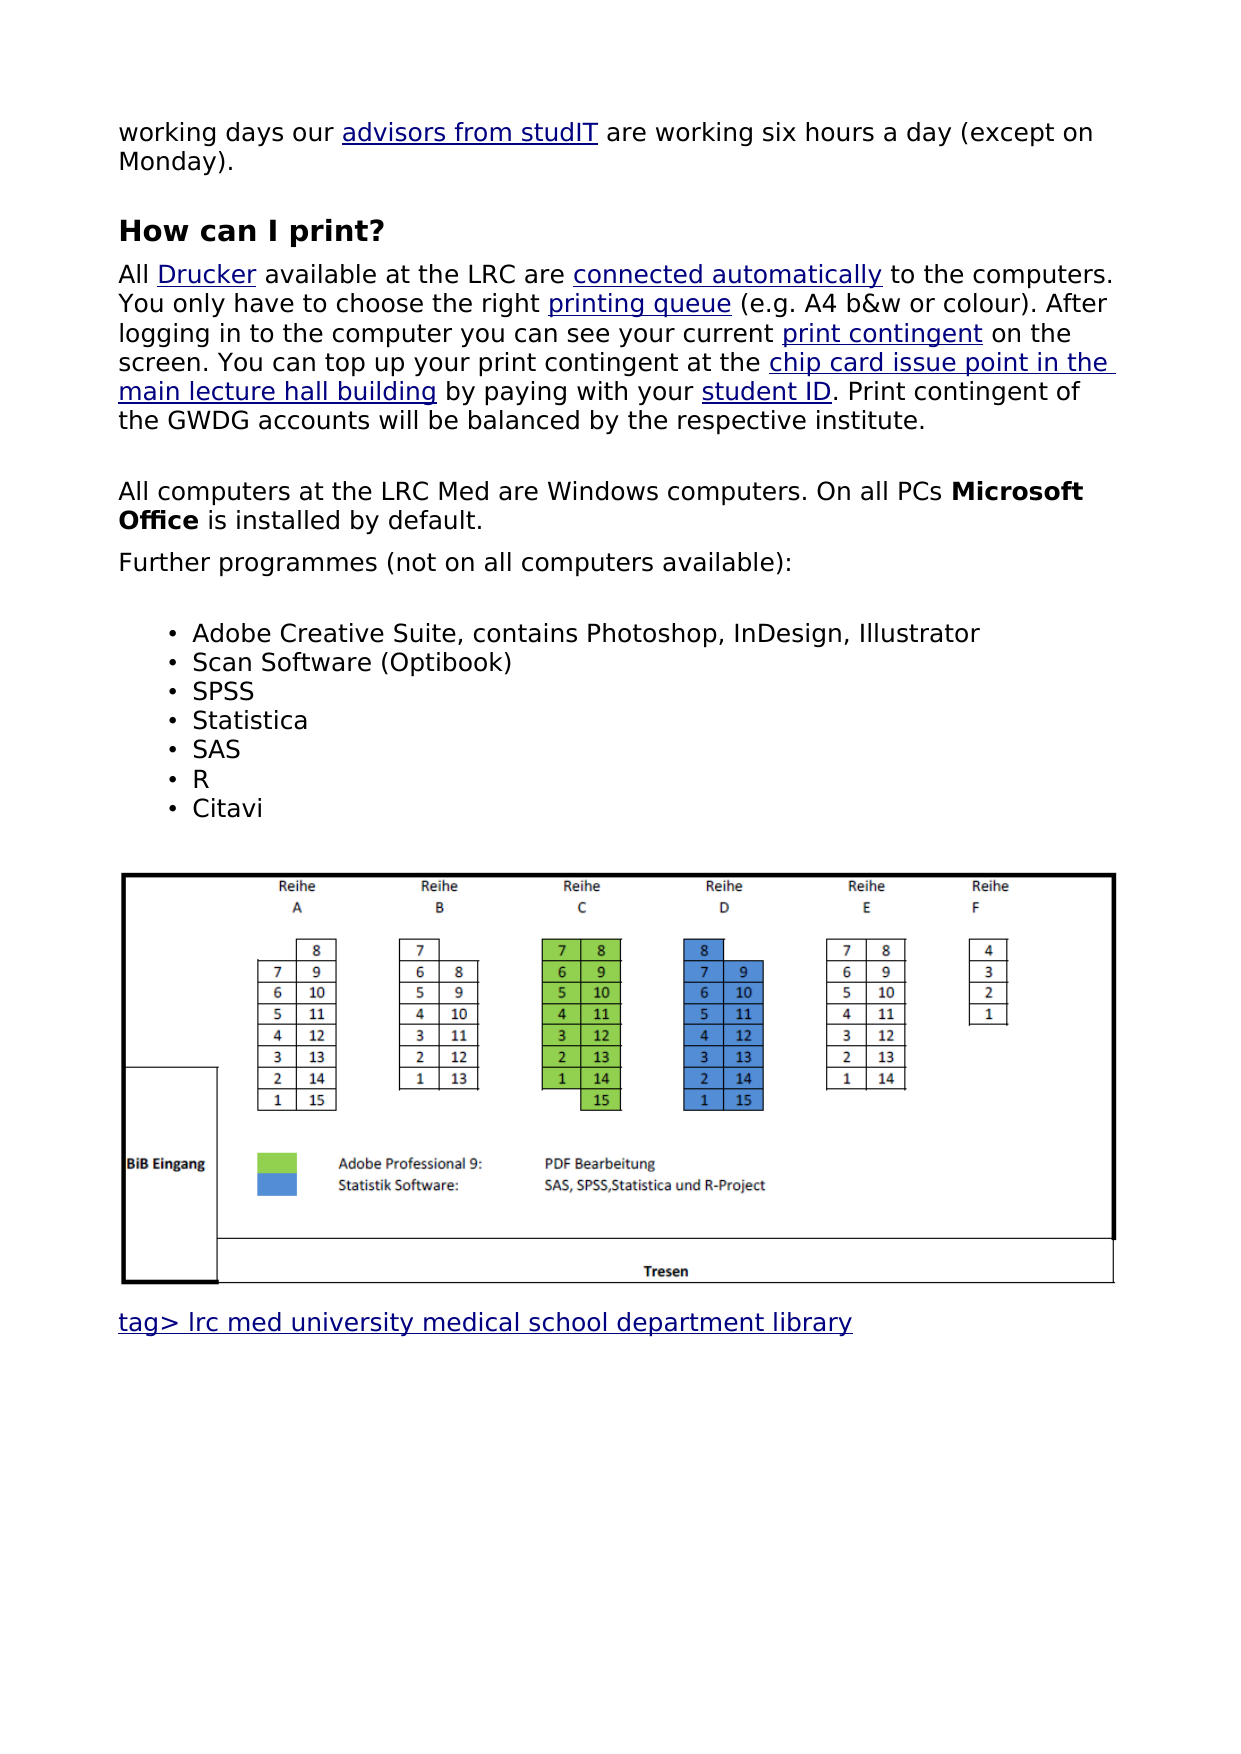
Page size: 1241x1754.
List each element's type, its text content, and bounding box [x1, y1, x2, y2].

list Citavi [177, 794, 1122, 823]
text All Drucker available at the LRC are connected automatically to the computers. You only have to choose the right printing queue (e.g. A4 b&w or colour). After logging in to the computer you can see your current print contingent on the screen. You can top up your print contingent at the chip card issue point in the main lecture hall building by paying with your student ID. Print contingent of the GWDG accounts will be balanced by the respective institute. [118, 260, 1122, 464]
subtitle How can I print? [118, 214, 1122, 248]
list SAS [177, 736, 1122, 765]
list Scan Software (Optibook) [177, 648, 1122, 677]
text working days our advisors from studIT are working six hours a day (except on Monday). [118, 118, 1122, 176]
text Further programmes (not on all computers available): [118, 548, 1122, 577]
list R [177, 765, 1122, 794]
picture [118, 865, 1123, 1290]
list SPSS [177, 677, 1122, 707]
list Statistica [177, 707, 1122, 736]
list Adobe Creative Suite, contains Photoshop, InDesign, Illustrator [177, 619, 1122, 648]
text All computers at the LRC Med are Windows computers. On all PCs Microsoft Office is installed by default. [118, 477, 1122, 535]
text tag> lrc med university medical school department library [118, 1308, 1122, 1337]
